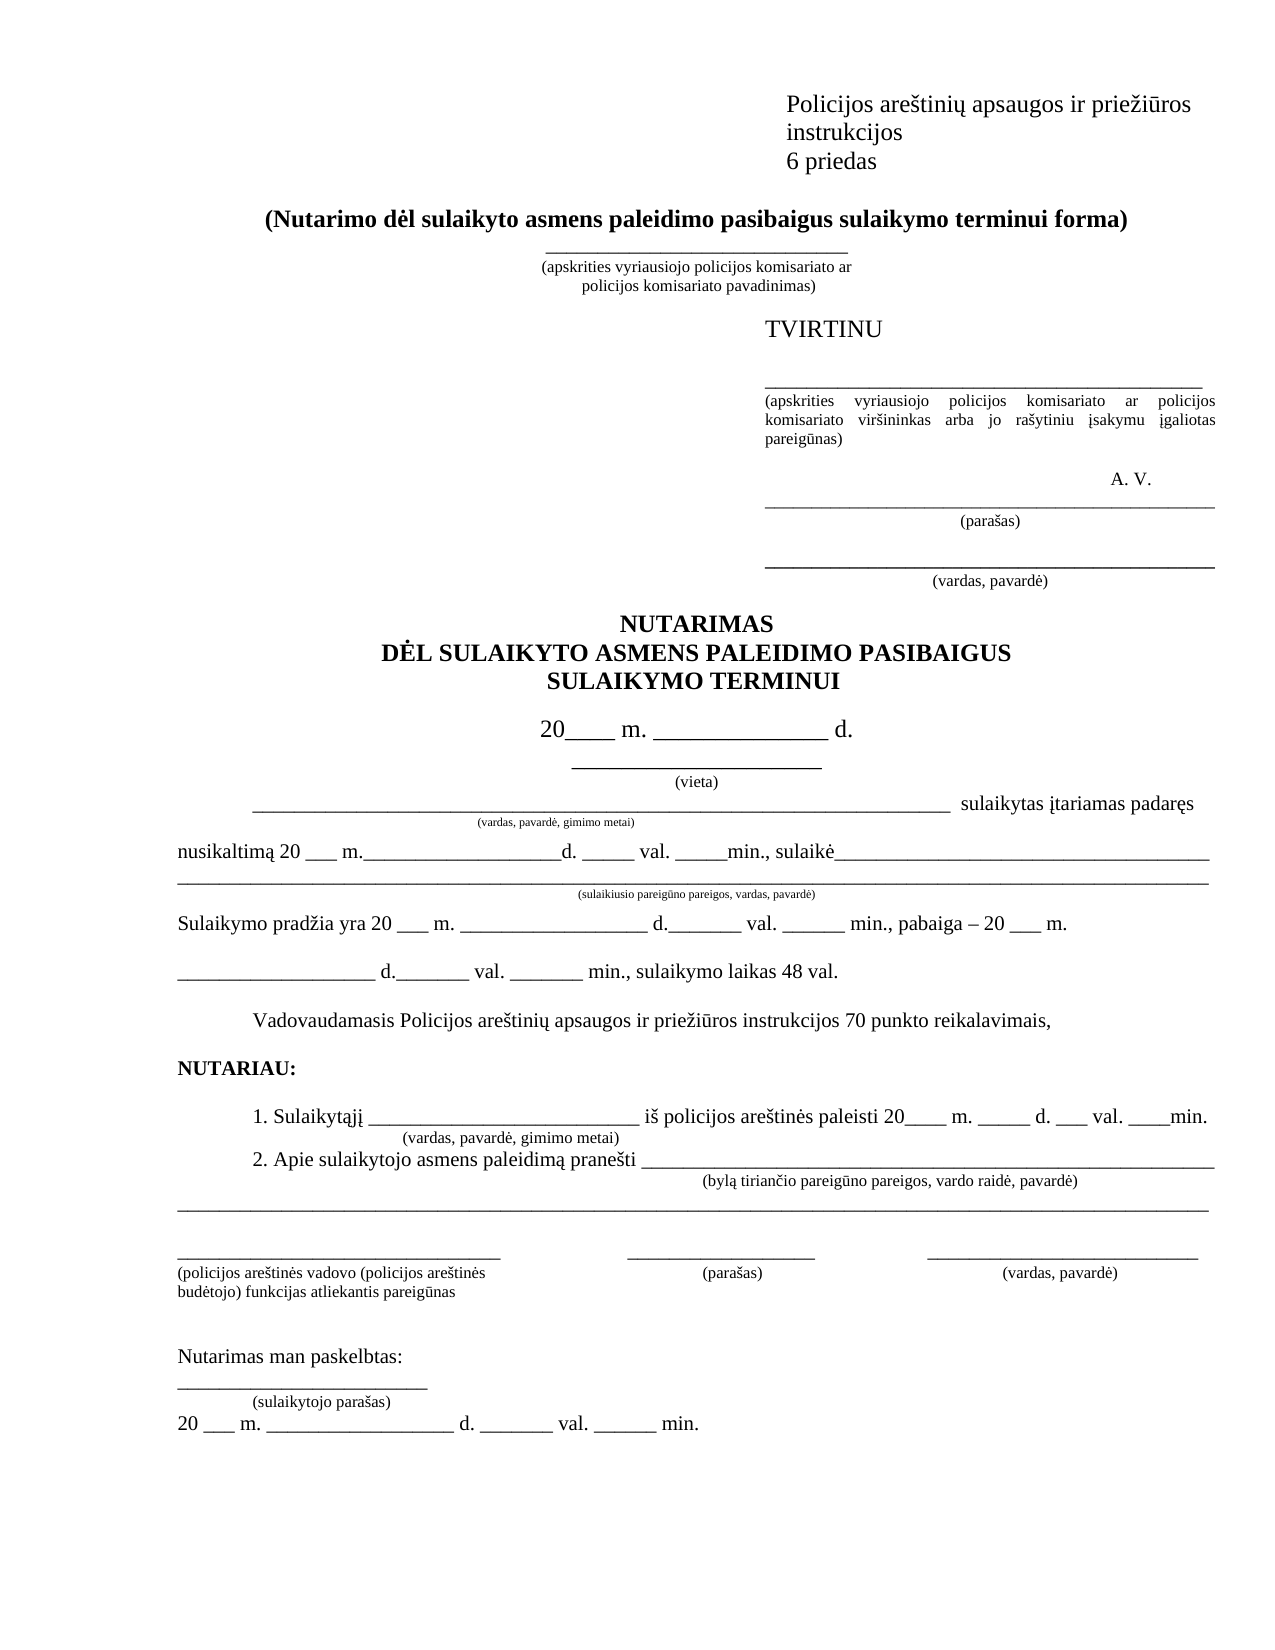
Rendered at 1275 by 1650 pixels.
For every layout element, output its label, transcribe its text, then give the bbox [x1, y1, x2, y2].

text ___________________ d._______ val. _______ min., sulaikymo laikas 48 val. [177, 959, 1216, 983]
text (vardas, pavardė, gimimo metai) [177, 815, 1216, 839]
text DĖL SULAIKYTO ASMENS PALEIDIMO PASIBAIGUS [177, 638, 1216, 666]
text 2. Apie sulaikytojo asmens paleidimą pranešti _______________________________________________________ [177, 1147, 1216, 1171]
text (vardas, pavardė, gimimo metai) [177, 1128, 1216, 1147]
text ________________________ [177, 1368, 1216, 1392]
text 1. Sulaikytąjį __________________________ iš policijos areštinės paleisti 20____ m. _____ d. ___ val. ____min. [177, 1104, 1216, 1128]
text 20 ___ m. __________________ d. _______ val. ______ min. [177, 1411, 1216, 1435]
text 20____ m. ______________ d. [177, 714, 1216, 743]
text NUTARIMAS [177, 609, 1216, 638]
text ____________________ [177, 743, 1216, 772]
text nusikaltimą 20 ___ m.___________________d. _____ val. _____min., sulaikė____________________________________ [177, 839, 1216, 863]
table_header [166, 89, 775, 175]
text ___________________________________________________________________________________________________ [177, 863, 1216, 887]
text (bylą tiriančio pareigūno pareigos, vardo raidė, pavardė) [627, 1171, 1216, 1190]
text NUTARIAU: [177, 1056, 1216, 1080]
table_header Policijos areštinių apsaugos ir priežiūros instrukcijos 6 priedas [775, 89, 1221, 175]
table_header TVIRTINU __________________________________________ (apskrities vyriausiojo policijos komisariato ar policijos komisariato viršininkas arba jo rašytiniu įsakymu įgaliotas pareigūnas) A. V. ________________________________________________ (parašas) ________________________________________________ (vardas, pavardė) [754, 314, 1227, 590]
text policijos komisariato pavadinimas) [177, 276, 1216, 295]
text (Nutarimo dėl sulaikyto asmens paleidimo pasibaigus sulaikymo terminui forma) [177, 204, 1216, 232]
text ___________________________________________________________________________________________________ [177, 1190, 1216, 1214]
text (vieta) [177, 772, 1216, 791]
text (sulaikytojo parašas) [177, 1392, 1216, 1411]
text budėtojo) funkcijas atliekantis pareigūnas [177, 1282, 1216, 1301]
text Vadovaudamasis Policijos areštinių apsaugos ir priežiūros instrukcijos 70 punkto reikalavimais, [177, 1007, 1216, 1032]
text (policijos areštinės vadovo (policijos areštinės (parašas) (vardas, pavardė) [177, 1262, 1216, 1282]
text Sulaikymo pradžia yra 20 ___ m. __________________ d._______ val. ______ min., pabaiga – 20 ___ m. [177, 911, 1216, 935]
text SULAIKYMO TERMINUI [177, 666, 1216, 695]
text Nutarimas man paskelbtas: [177, 1344, 1216, 1368]
text ___________________________________________________________________ sulaikytas įtariamas padaręs [177, 791, 1216, 815]
text _____________________________ [177, 232, 1216, 256]
text (sulaikiusio pareigūno pareigos, vardas, pavardė) [177, 887, 1216, 911]
text (apskrities vyriausiojo policijos komisariato ar [177, 256, 1216, 276]
table_header [166, 314, 753, 590]
text _______________________________ __________________ __________________________ [177, 1238, 1216, 1262]
